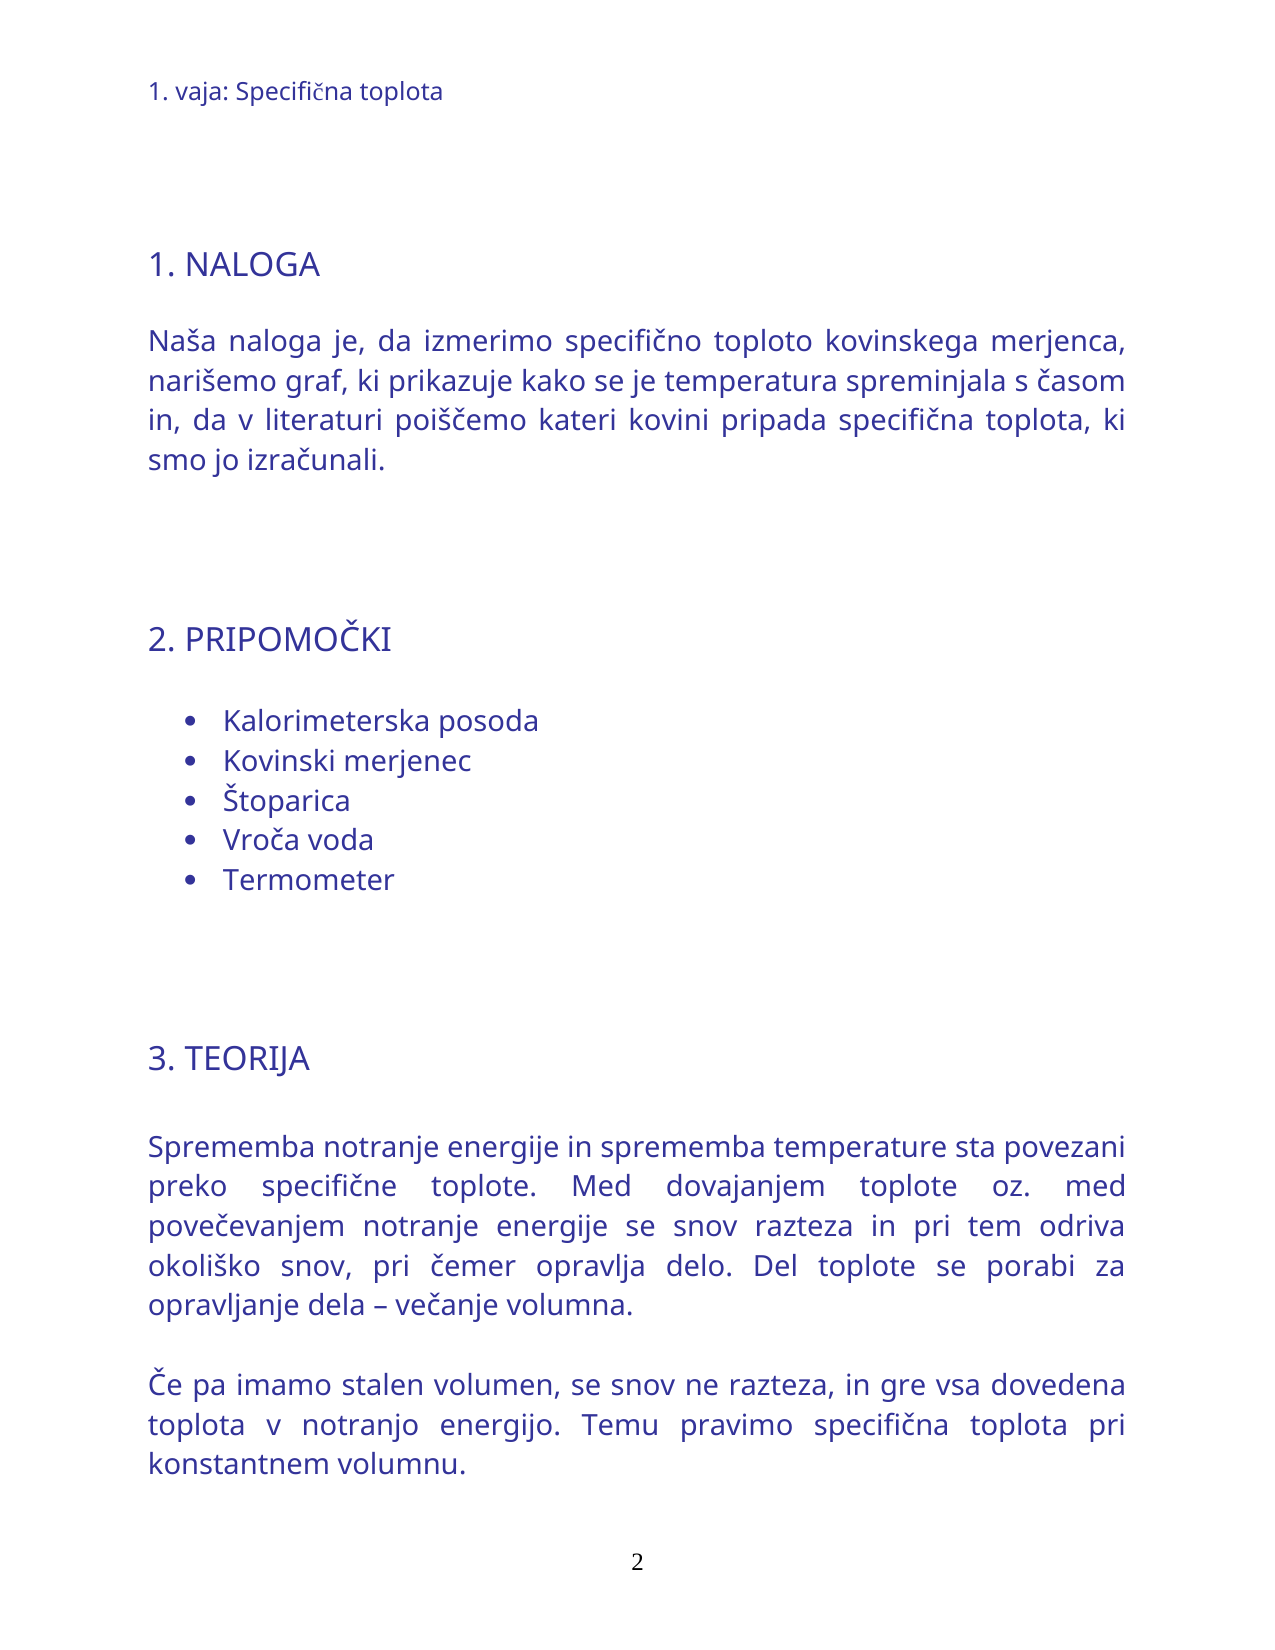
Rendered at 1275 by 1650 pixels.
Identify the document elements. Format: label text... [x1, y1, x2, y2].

list Kalorimeterska posoda [185, 700, 1127, 740]
list Vroča voda [185, 819, 1127, 859]
list Termometer [185, 859, 1127, 899]
text 3. TEORIJA [148, 1035, 1127, 1081]
text 2. PRIPOMOČKI [148, 615, 1127, 661]
list Kovinski merjenec [185, 740, 1127, 780]
text Če pa imamo stalen volumen, se snov ne razteza, in gre vsa dovedena toplota v notranjo energijo. Temu pravimo specifična toplota pri konstantnem volumnu. [148, 1364, 1127, 1483]
text Sprememba notranje energije in sprememba temperature sta povezani preko specifične toplote. Med dovajanjem toplote oz. med povečevanjem notranje energije se snov razteza in pri tem odriva okoliško snov, pri čemer opravlja delo. Del toplote se porabi za opravljanje dela – večanje volumna. [148, 1126, 1127, 1324]
list Štoparica [185, 780, 1127, 819]
text Naša naloga je, da izmerimo specifično toploto kovinskega merjenca, narišemo graf, ki prikazuje kako se je temperatura spreminjala s časom in, da v literaturi poiščemo kateri kovini pripada specifična toplota, ki smo jo izračunali. [148, 320, 1127, 479]
text 1. NALOGA [148, 241, 1127, 286]
